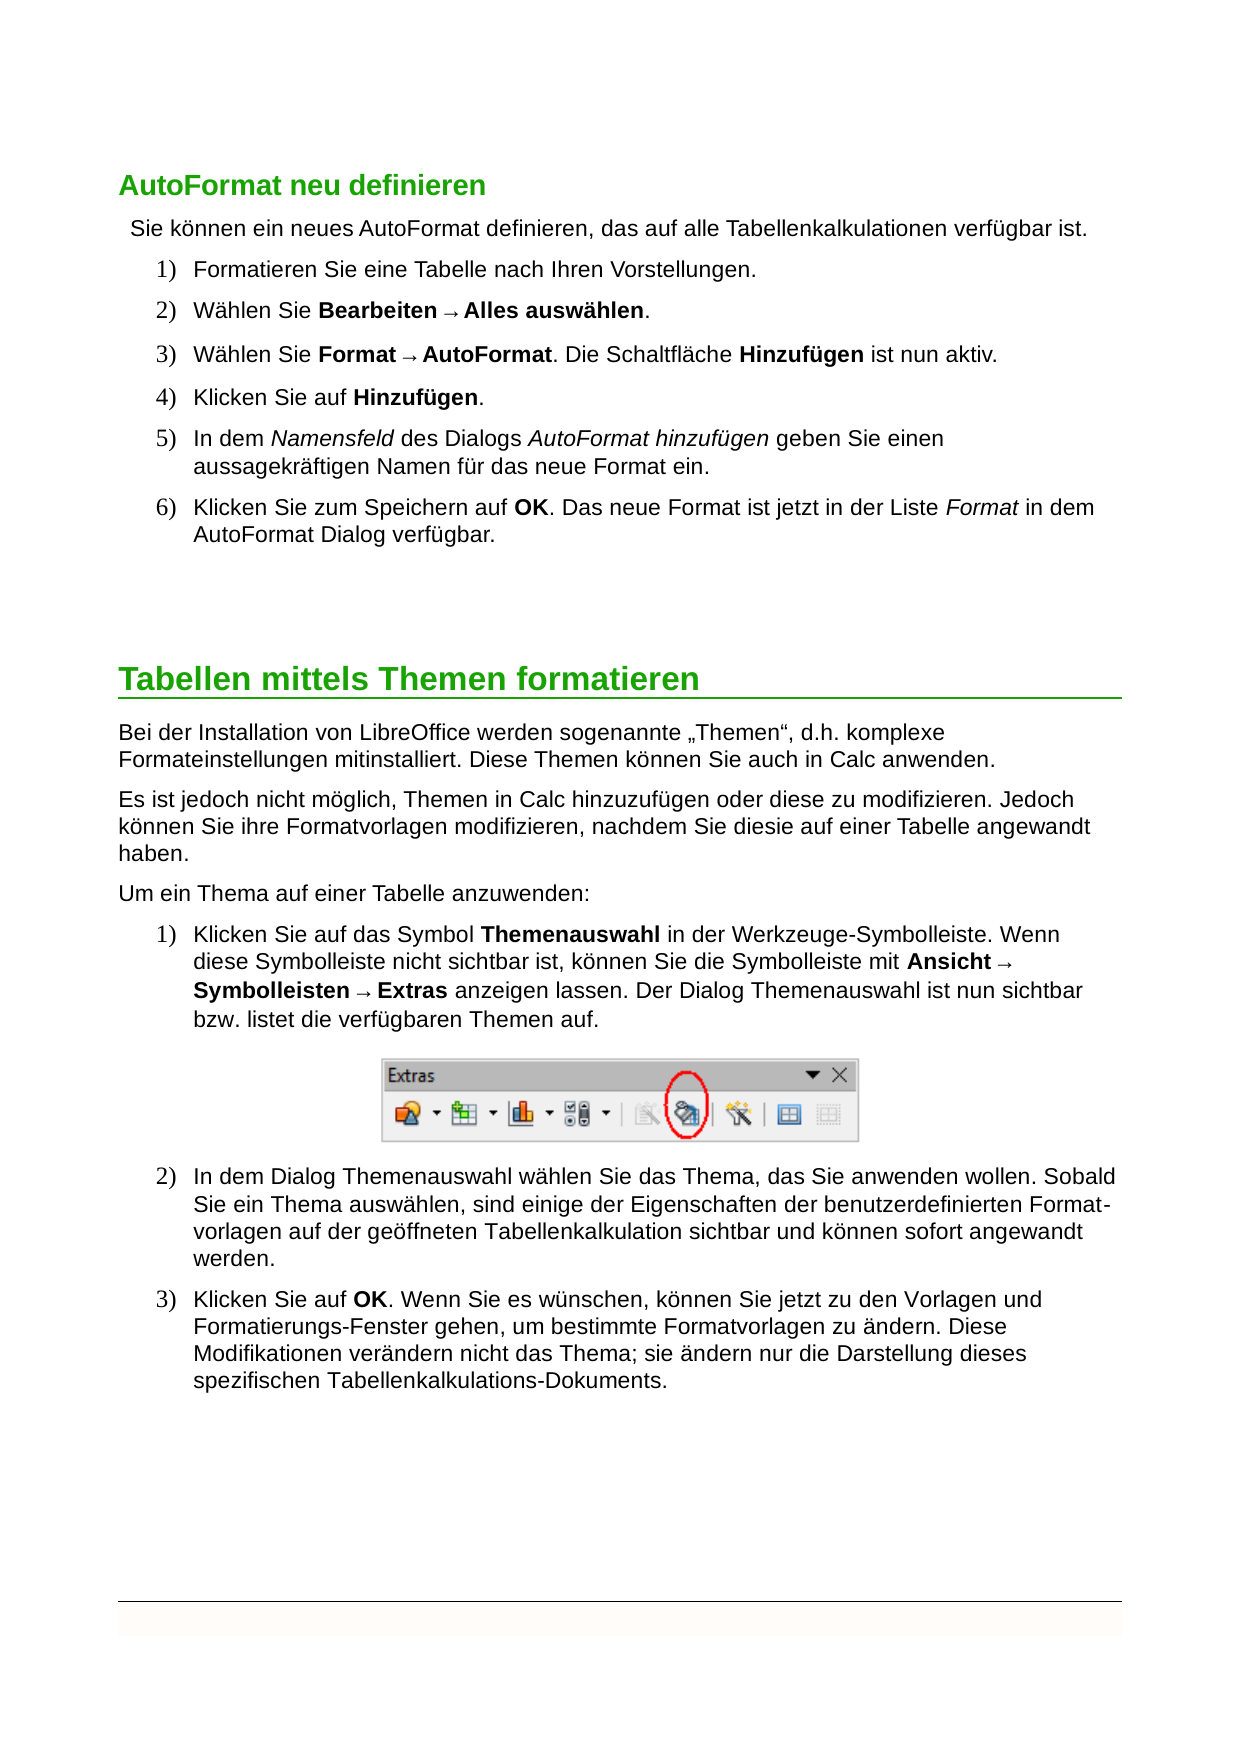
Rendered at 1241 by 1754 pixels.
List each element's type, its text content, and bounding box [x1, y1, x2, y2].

text Es ist jedoch nicht möglich, Themen in Calc hinzuzufügen oder diese zu modifizieren. Jedoch kön­nen Sie ihre Formatvorlagen modifizieren, nachdem Sie diesie auf einer Tabelle angewandt haben. [118, 785, 1122, 866]
list Klicken Sie auf OK. Wenn Sie es wünschen, können Sie jetzt zu den Vorlagen und Forma­tierungs-Fenster gehen, um bestimmte Formatvorlagen zu ändern. Diese Modifikationen verändern nicht das Thema; sie ändern nur die Darstellung dieses spezifischen Tabellen­kalkulations-Dokuments. [156, 1284, 1122, 1394]
subtitle AutoFormat neu definieren [118, 168, 1122, 202]
list Wählen Sie Bearbeiten → Alles auswählen. [156, 295, 1122, 326]
list Klicken Sie auf das Symbol Themenauswahl in der Werkzeuge-Symbolleiste. Wenn diese Symbolleiste nicht sichtbar ist, können Sie die Symbolleiste mit Ansicht → Symbolleisten → Extras anzeigen lassen. Der Dialog Themenauswahl ist nun sichtbar bzw. listet die ver­fügbaren Themen auf. [156, 918, 1122, 1033]
list In dem Namensfeld des Dialogs AutoFormat hinzufügen geben Sie einen aussagekräftigen Namen für das neue Format ein. [156, 423, 1122, 479]
text Bei der Installation von LibreOffice werden sogenannte „Themen“, d.h. komplexe Formateinstellun­gen mitinstalliert. Diese Themen können Sie auch in Calc anwenden. [118, 718, 1122, 773]
list Wählen Sie Format → AutoFormat. Die Schaltfläche Hinzufügen ist nun aktiv. [156, 338, 1122, 369]
list Formatieren Sie eine Tabelle nach Ihren Vorstellungen. [156, 254, 1122, 283]
list Klicken Sie zum Speichern auf OK. Das neue Format ist jetzt in der Liste Format in dem AutoFormat Dialog verfügbar. [156, 492, 1122, 548]
picture [380, 1057, 860, 1144]
text Sie können ein neues AutoFormat definieren, das auf alle Tabellenkalkulationen verfügbar ist. [118, 214, 1122, 241]
subtitle Tabellen mittels Themen formatieren [118, 659, 1122, 697]
list Klicken Sie auf Hinzufügen. [156, 382, 1122, 411]
text Um ein Thema auf einer Tabelle anzuwenden: [118, 879, 1122, 906]
list In dem Dialog Themenauswahl wählen Sie das Thema, das Sie anwenden wollen. Sobald Sie ein Thema auswählen, sind einige der Eigenschaften der benutzerdefinierten Format­vorlagen auf der geöffneten Tabellenkalkulation sichtbar und können sofort angewandt wer­den. [156, 1045, 1122, 1271]
